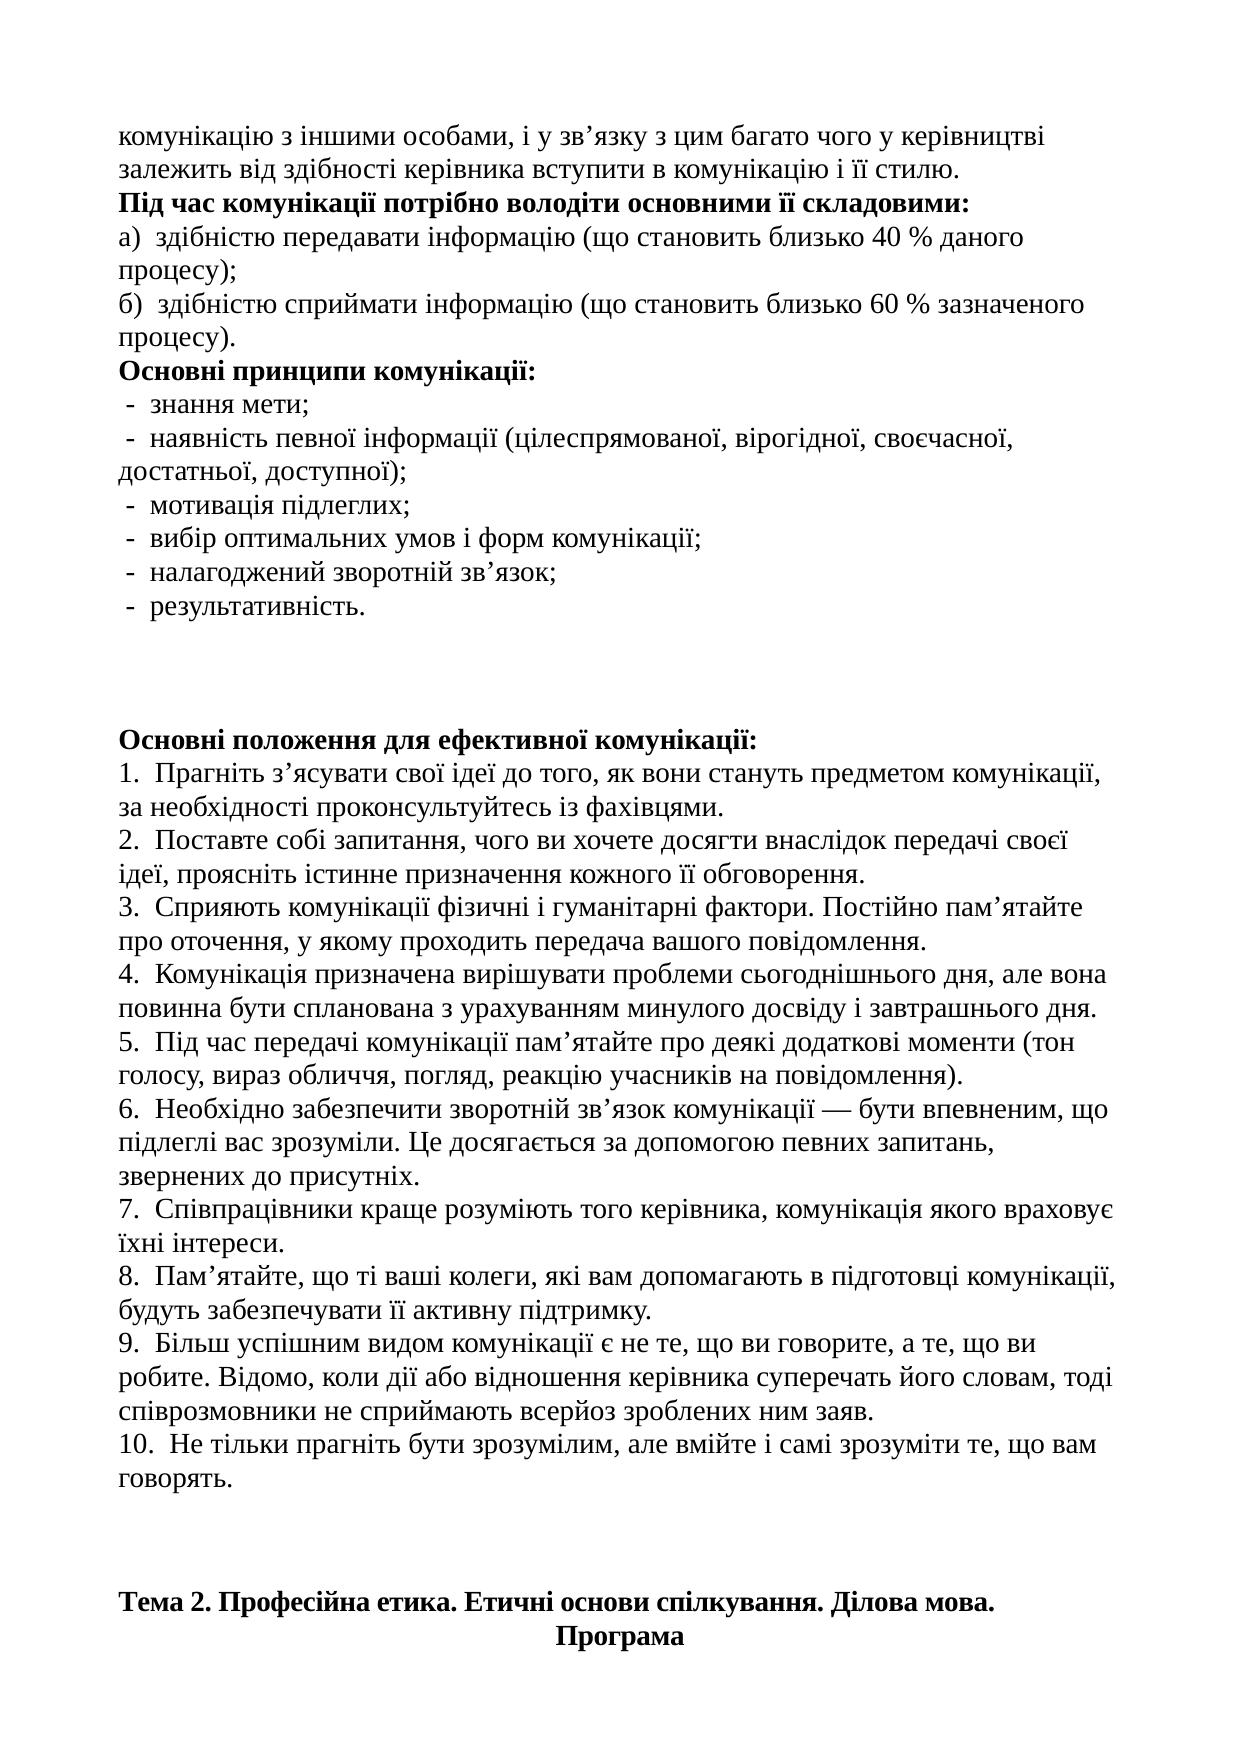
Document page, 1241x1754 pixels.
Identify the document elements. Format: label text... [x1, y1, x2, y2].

text 10. Не тільки прагніть бути зрозумілим, але вмійте і самі зрозуміти те, що вам го­ворять. [118, 1426, 1122, 1493]
text 8. Пам’ятайте, що ті ваші колеги, які вам допомагають в підготовці комунікації, будуть забезпечувати її активну підтримку. [118, 1258, 1122, 1326]
text б) здібністю сприймати інформацію (що становить близько 60 % зазначеного процесу). [118, 286, 1122, 353]
text 9. Більш успішним видом комунікації є не те, що ви говорите, а те, що ви робите. Відомо, коли дії або відношення керівника суперечать його словам, тоді співрозмовники не сприймають всерйоз зроблених ним заяв. [118, 1326, 1122, 1426]
text 4. Комунікація призначена вирішувати проблеми сьогоднішнього дня, але вона повинна бути спланована з урахуванням минулого досвіду і завтрашнього дня. [118, 957, 1122, 1024]
text а) здібністю передавати інформацію (що становить близько 40 % даного процесу); [118, 219, 1122, 286]
text - наявність певної інформації (цілеспрямованої, вірогідної, своєчасної, достатньої, доступної); [118, 420, 1122, 487]
text Під час комунікації потрібно володіти основними її складовими: [118, 185, 1122, 219]
text - мотивація підлеглих; [118, 487, 1122, 521]
text - знання мети; [118, 386, 1122, 420]
text Тема 2. Професійна етика. Етичні основи спілкування. Ділова мова. [118, 1584, 1122, 1618]
text Основні положення для ефективної комунікації: [118, 722, 1122, 755]
text Програма [118, 1618, 1122, 1652]
text Основні принципи комунікації: [118, 353, 1122, 386]
text 5. Під час передачі комунікації пам’ятайте про деякі додаткові моменти (тон голосу, вираз обличчя, погляд, реакцію учасників на повідомлення). [118, 1024, 1122, 1091]
text - вибір оптимальних умов і форм комунікації; [118, 521, 1122, 554]
text - результативність. [118, 588, 1122, 621]
text 7. Співпрацівники краще розуміють того керівника, комунікація якого враховує їхні інтереси. [118, 1191, 1122, 1258]
text 2. Поставте собі запитання, чого ви хочете досягти внаслідок передачі своєї ідеї, проясніть істинне призначення кожного її обговорення. [118, 822, 1122, 889]
text 3. Сприяють комунікації фізичні і гуманітарні фактори. Постійно пам’ятайте про оточення, у якому проходить передача вашого повідомлення. [118, 889, 1122, 957]
text 6. Необхідно забезпечити зворотній зв’язок комунікації — бути впевненим, що підлеглі вас зрозуміли. Це досягається за допомогою певних запитань, звернених до присутніх. [118, 1091, 1122, 1191]
text комунікацію з іншими особами, і у зв’язку з цим багато чого у керівництві залежить від здібності керівника вступити в комунікацію і її стилю. [118, 118, 1122, 185]
text 1. Прагніть з’ясувати свої ідеї до того, як вони стануть предметом комунікації, за необхідності проконсультуйтесь із фахівцями. [118, 755, 1122, 822]
text - налагоджений зворотній зв’язок; [118, 554, 1122, 588]
